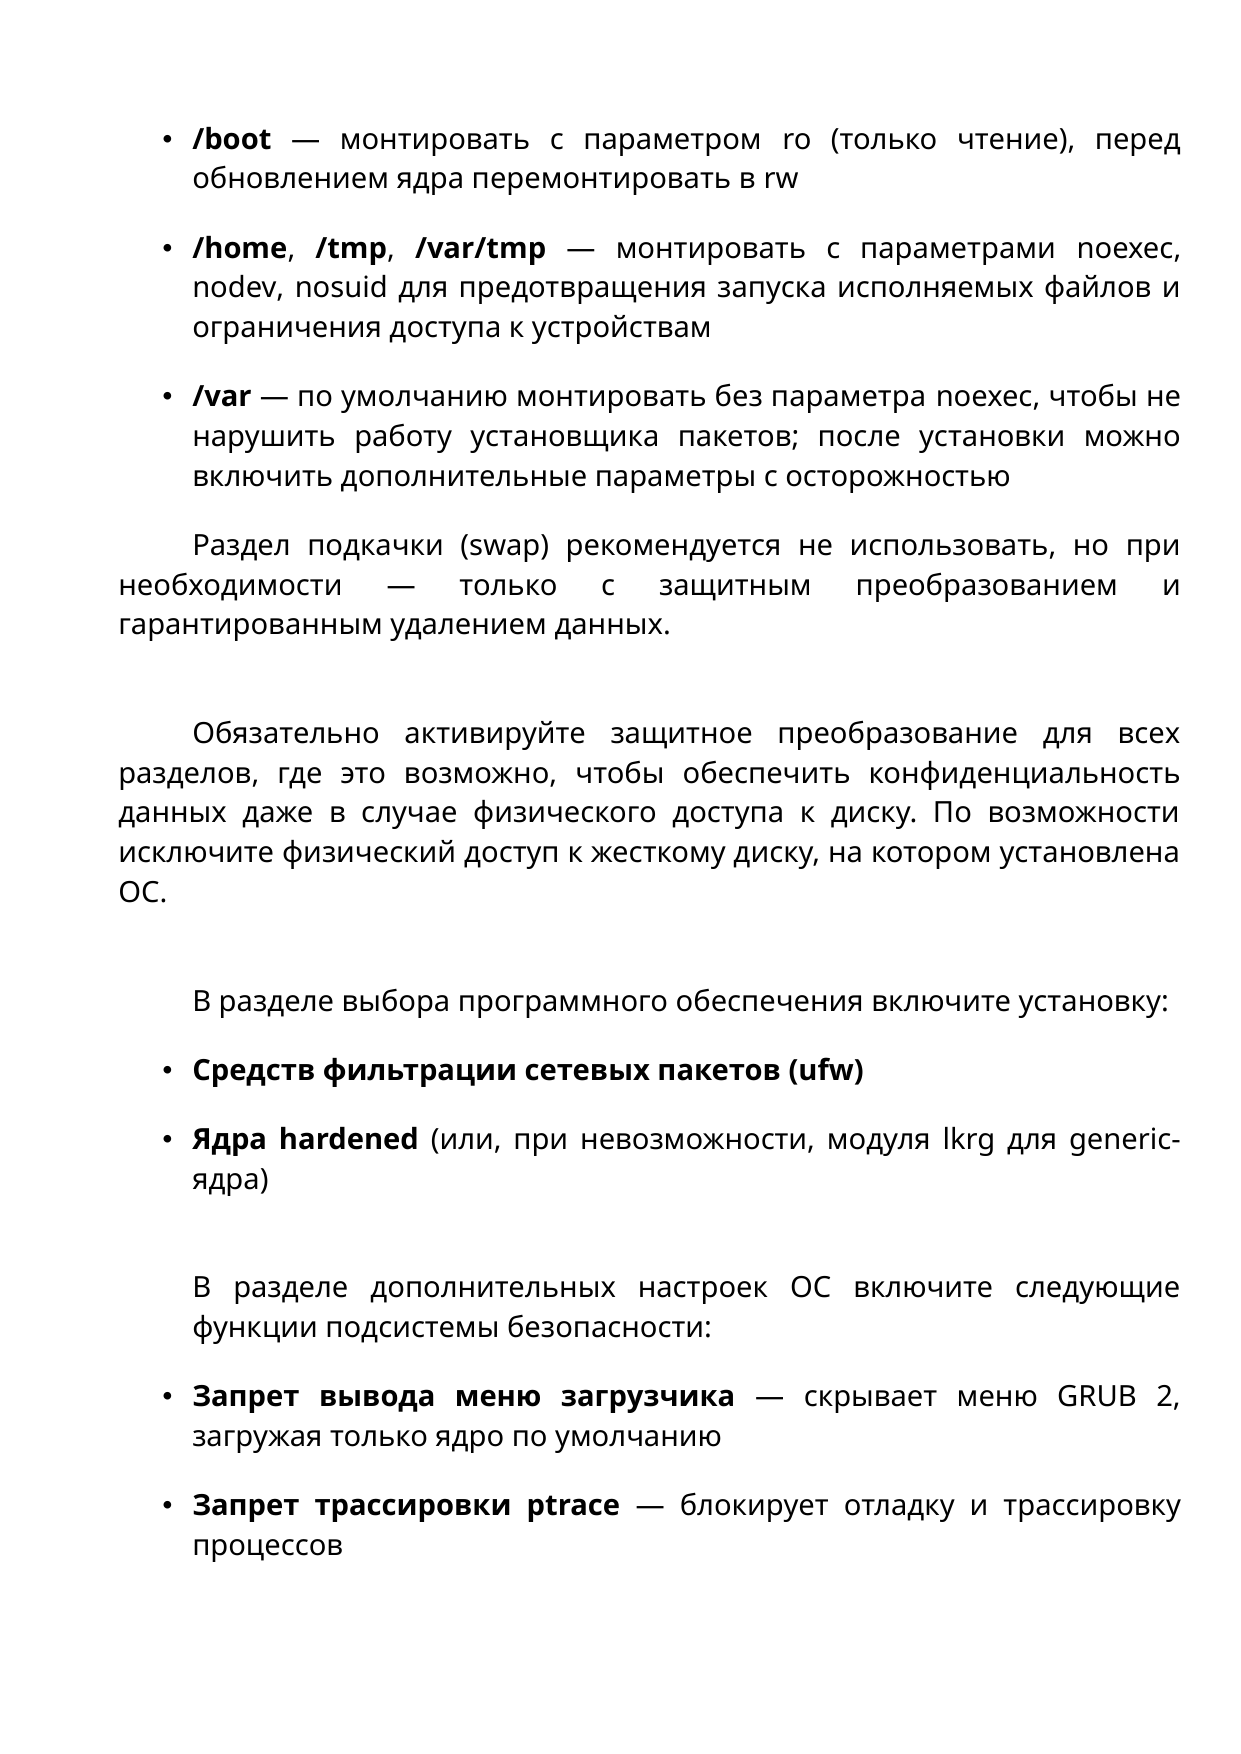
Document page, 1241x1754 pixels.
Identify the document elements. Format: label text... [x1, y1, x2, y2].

list /var — по умолчанию монтировать без параметра noexec, чтобы не нарушить работу установщика пакетов; после установки можно включить дополнительные параметры с осторожностью [162, 376, 1181, 494]
list Ядра hardened (или, при невозможности, модуля lkrg для generic-ядра) [162, 1118, 1181, 1198]
text Раздел подкачки (swap) рекомендуется не использовать, но при необходимости — только с защитным преобразованием и гарантированным удалением данных. [118, 524, 1181, 643]
text Обязательно активируйте защитное преобразование для всех разделов, где это возможно, чтобы обеспечить конфиденциальность данных даже в случае физического доступа к диску. По возможности исключите физический доступ к жесткому диску, на котором установлена ОС. [118, 673, 1181, 911]
list Запрет трассировки ptrace — блокирует отладку и трассировку процессов [162, 1484, 1181, 1564]
list Запрет вывода меню загрузчика — скрывает меню GRUB 2, загружая только ядро по умолчанию [162, 1376, 1181, 1455]
list /home, /tmp, /var/tmp — монтировать с параметрами noexec, nodev, nosuid для предотвращения запуска исполняемых файлов и ограничения доступа к устройствам [162, 227, 1181, 346]
text В разделе выбора программного обеспечения включите установку: [118, 940, 1181, 1019]
list /boot — монтировать с параметром ro (только чтение), перед обновлением ядра перемонтировать в rw [162, 118, 1181, 197]
list В разделе дополнительных настроек ОС включите следующие функции подсистемы безопасности: [162, 1227, 1181, 1346]
list Средств фильтрации сетевых пакетов (ufw) [162, 1049, 1181, 1089]
